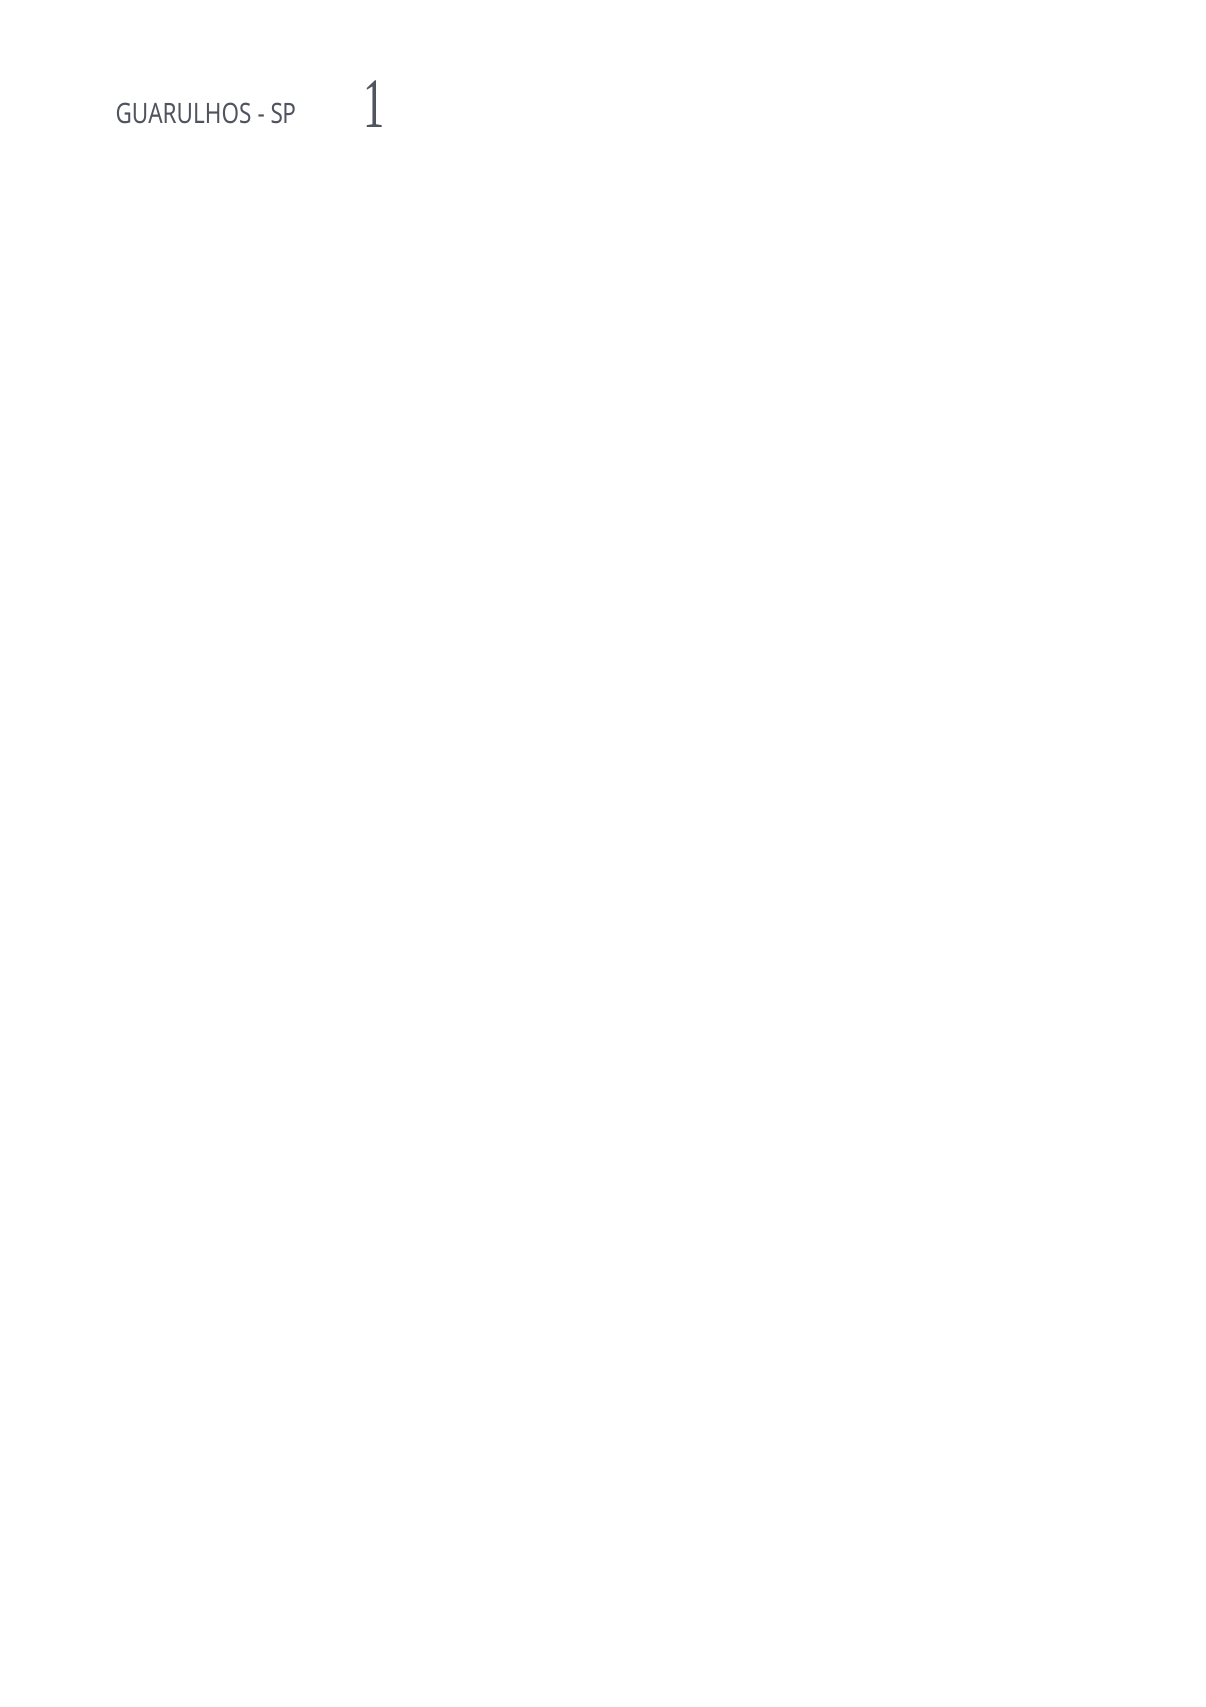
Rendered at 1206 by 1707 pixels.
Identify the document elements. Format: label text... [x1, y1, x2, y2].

text GUARULHOS - SP 1 [115, 69, 522, 137]
